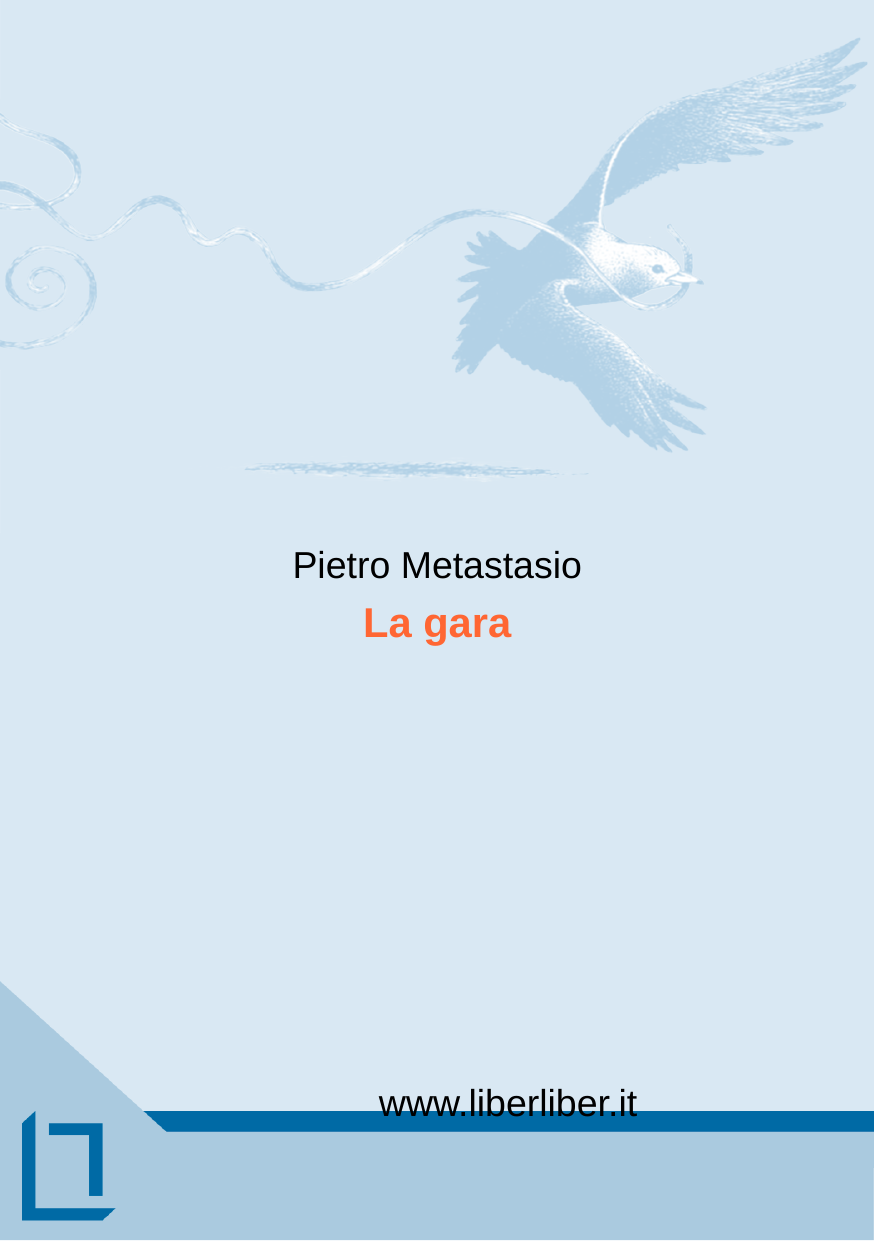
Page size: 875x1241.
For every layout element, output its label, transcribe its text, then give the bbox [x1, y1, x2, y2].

text La gara [94, 598, 779, 646]
text Pietro Metastasio [94, 543, 779, 586]
text www.liberliber.it [331, 1081, 685, 1124]
picture [0, 0, 874, 1241]
